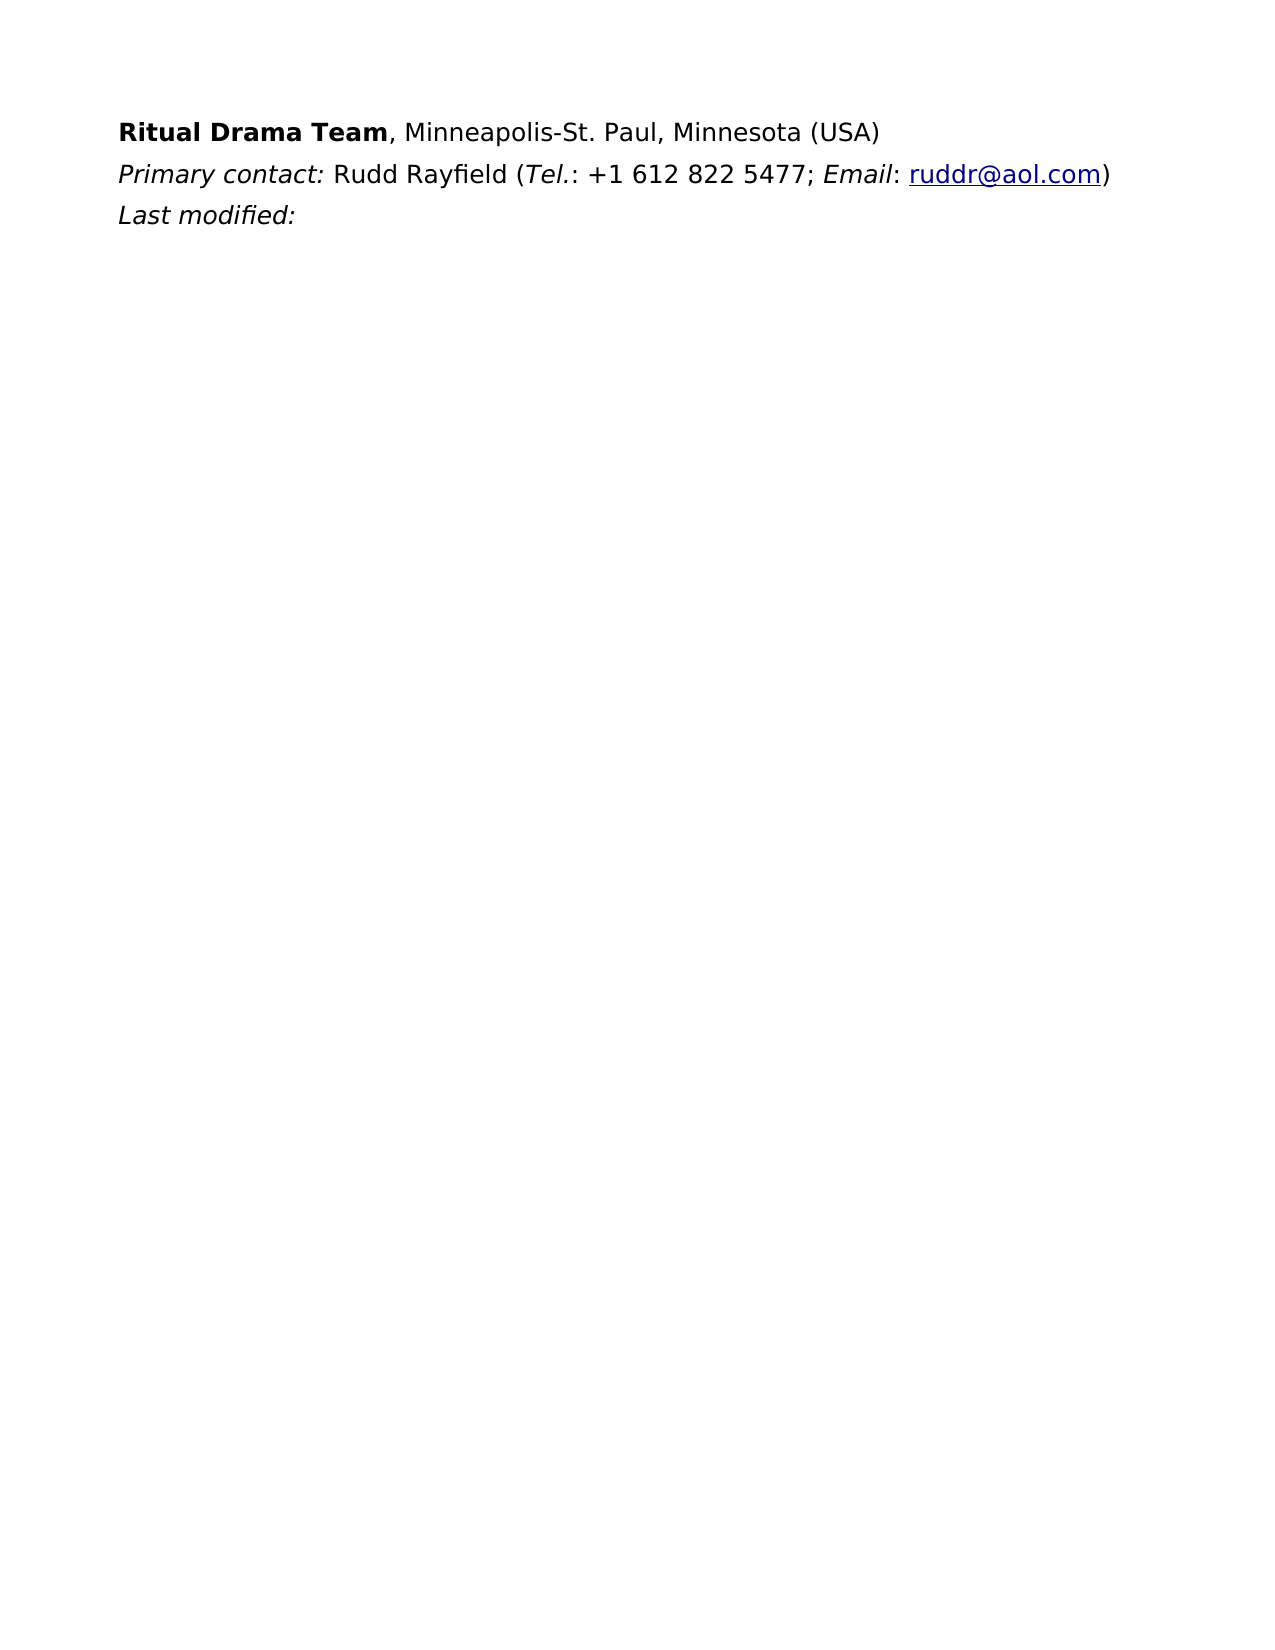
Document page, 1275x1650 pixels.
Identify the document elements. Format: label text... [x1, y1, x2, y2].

text Last modified: [118, 201, 1157, 231]
text Primary contact: Rudd Rayfield (Tel.: +1 612 822 5477; Email: ruddr@aol.com) [118, 160, 1157, 189]
text Ritual Drama Team, Minneapolis-St. Paul, Minnesota (USA) [118, 118, 1157, 147]
